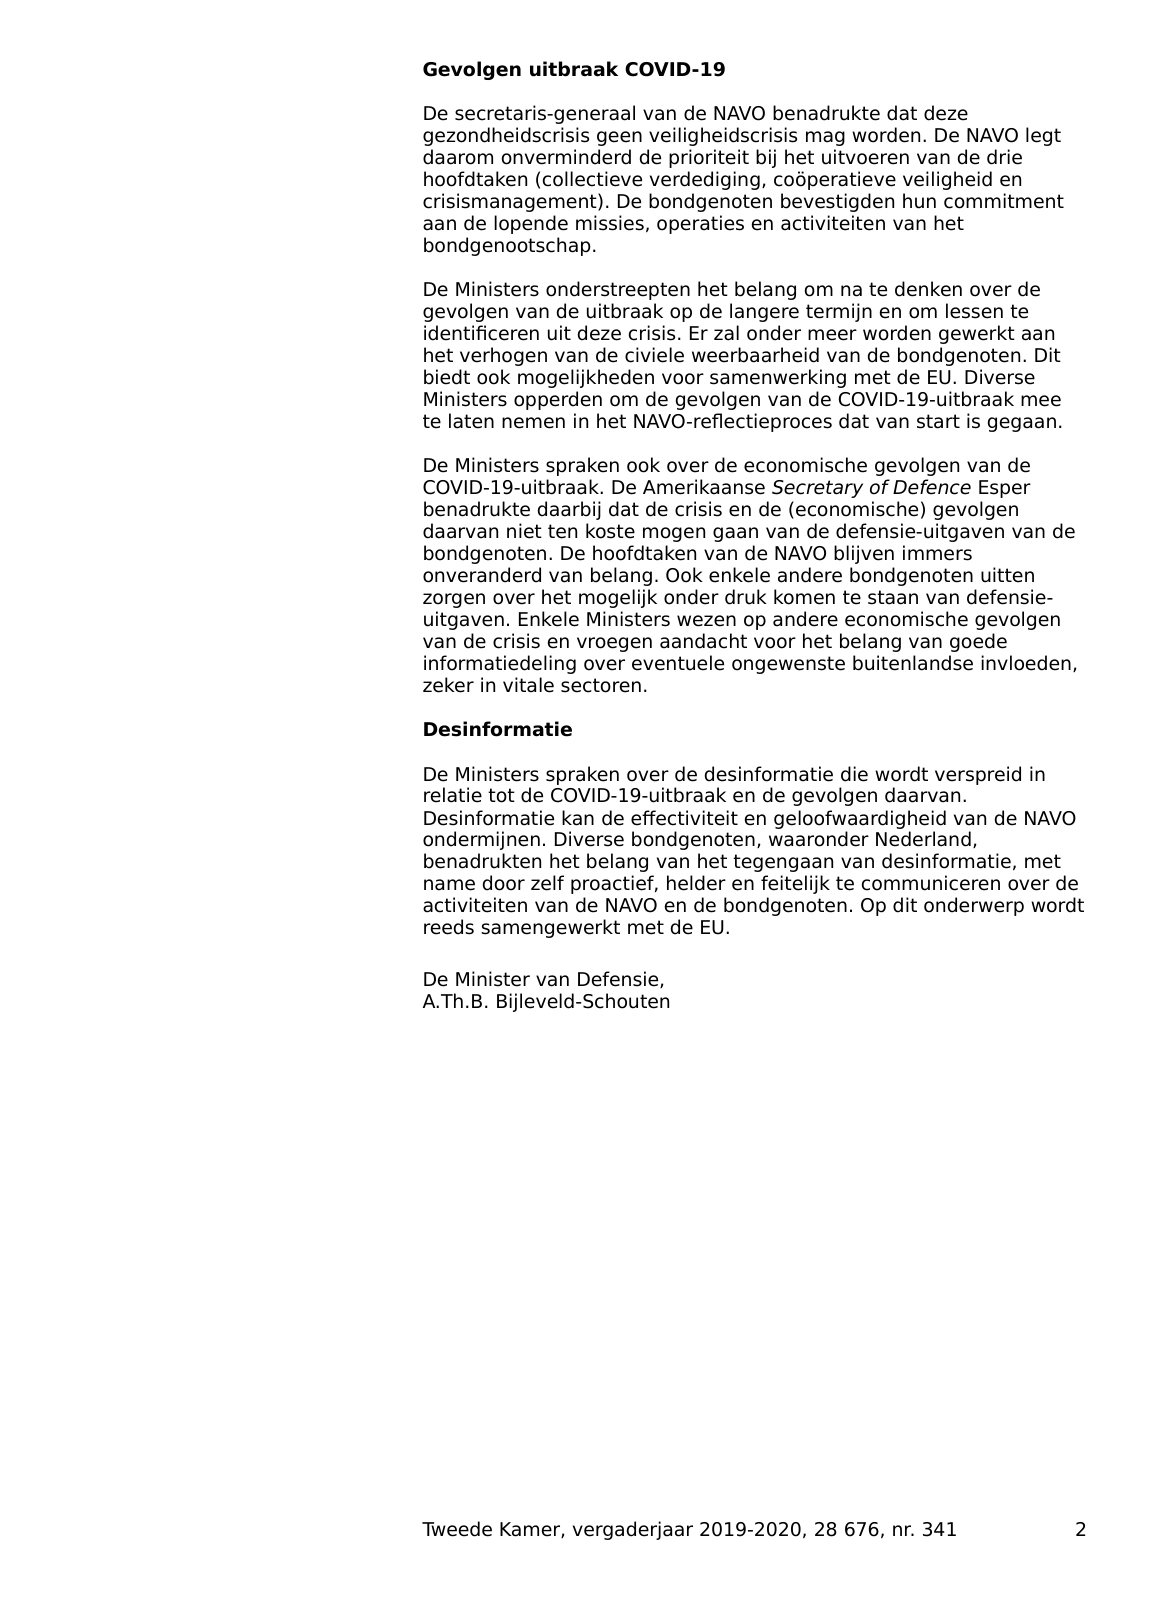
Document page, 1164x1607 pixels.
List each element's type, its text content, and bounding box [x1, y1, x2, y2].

text De Ministers onderstreepten het belang om na te denken over de gevolgen van de uitbraak op de langere termijn en om lessen te identificeren uit deze crisis. Er zal onder meer worden gewerkt aan het verhogen van de civiele weerbaarheid van de bondgenoten. Dit biedt ook mogelijkheden voor samenwerking met de EU. Diverse Ministers opperden om de gevolgen van de COVID-19-uitbraak mee te laten nemen in het NAVO-reflectieproces dat van start is gegaan. [422, 279, 1087, 433]
subtitle Desinformatie [422, 719, 1087, 741]
text De Ministers spraken ook over de economische gevolgen van de COVID-19-uitbraak. De Amerikaanse Secretary of Defence Esper benadrukte daarbij dat de crisis en de (economische) gevolgen daarvan niet ten koste mogen gaan van de defensie-uitgaven van de bondgenoten. De hoofdtaken van de NAVO blijven immers onveranderd van belang. Ook enkele andere bondgenoten uitten zorgen over het mogelijk onder druk komen te staan van defensie-uitgaven. Enkele Ministers wezen op andere economische gevolgen van de crisis en vroegen aandacht voor het belang van goede informatiedeling over eventuele ongewenste buitenlandse invloeden, zeker in vitale sectoren. [422, 455, 1087, 697]
subtitle Gevolgen uitbraak COVID-19 [422, 59, 1087, 81]
text De Minister van Defensie, A.Th.B. Bijleveld-Schouten [422, 969, 1087, 1013]
text De secretaris-generaal van de NAVO benadrukte dat deze gezondheidscrisis geen veiligheidscrisis mag worden. De NAVO legt daarom onverminderd de prioriteit bij het uitvoeren van de drie hoofdtaken (collectieve verdediging, coöperatieve veiligheid en crisismanagement). De bondgenoten bevestigden hun commitment aan de lopende missies, operaties en activiteiten van het bondgenootschap. [422, 103, 1087, 257]
text De Ministers spraken over de desinformatie die wordt verspreid in relatie tot de COVID-19-uitbraak en de gevolgen daarvan. Desinformatie kan de effectiviteit en geloofwaardigheid van de NAVO ondermijnen. Diverse bondgenoten, waaronder Nederland, benadrukten het belang van het tegengaan van desinformatie, met name door zelf proactief, helder en feitelijk te communiceren over de activiteiten van de NAVO en de bondgenoten. Op dit onderwerp wordt reeds samengewerkt met de EU. [422, 763, 1087, 939]
